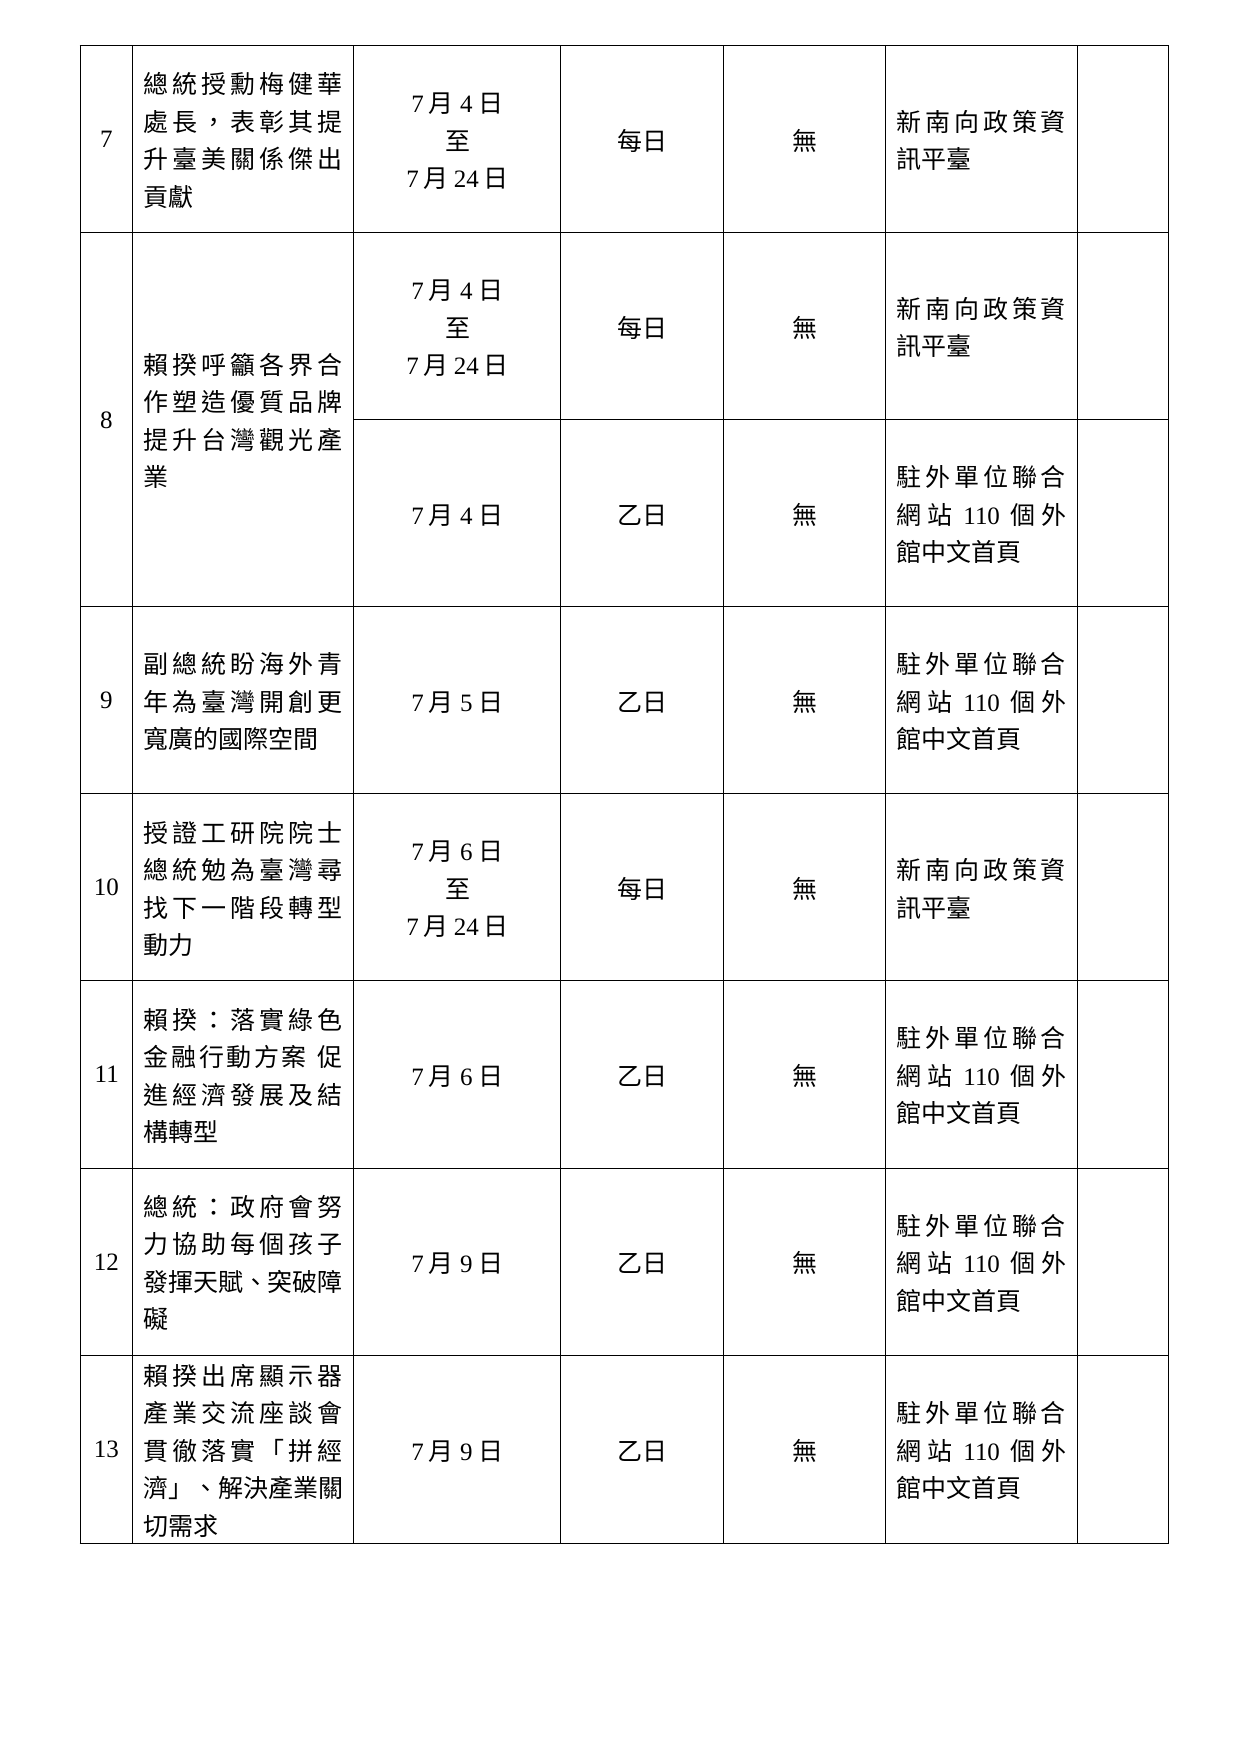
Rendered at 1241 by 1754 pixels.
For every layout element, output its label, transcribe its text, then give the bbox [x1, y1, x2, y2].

table_cell 乙日 [561, 981, 723, 1167]
table_cell 7月 4 日 [354, 420, 560, 606]
table_cell 無 [724, 981, 885, 1167]
table_cell [1078, 420, 1168, 606]
table_cell 7 [81, 46, 132, 232]
table_cell 無 [724, 1356, 885, 1543]
table_cell 總統授勳梅健華處長，表彰其提升臺美關係傑出貢獻 [133, 46, 353, 232]
table_cell 乙日 [561, 420, 723, 606]
table_cell 7月 6 日 [354, 981, 560, 1167]
table_cell 賴揆：落實綠色金融行動方案 促進經濟發展及結構轉型 [133, 981, 353, 1167]
table_cell 賴揆呼籲各界合作塑造優質品牌 提升台灣觀光產業 [133, 233, 353, 606]
table_cell 乙日 [561, 1169, 723, 1354]
table_cell 13 [81, 1356, 132, 1543]
table_cell 7月 6 日 至 7月24日 [354, 794, 560, 980]
table_cell 無 [724, 420, 885, 606]
table_cell [1078, 607, 1168, 793]
table_cell 7月 9 日 [354, 1169, 560, 1354]
table_cell 7月 5 日 [354, 607, 560, 793]
table_cell 乙日 [561, 1356, 723, 1543]
table_cell 駐外單位聯合網站110個外館中文首頁 [886, 1169, 1077, 1354]
table_cell 7月 4 日 至 7月24日 [354, 46, 560, 232]
table_cell 無 [724, 794, 885, 980]
table_cell 每日 [561, 794, 723, 980]
table_cell 每日 [561, 46, 723, 232]
table_cell [1078, 981, 1168, 1167]
table_cell 9 [81, 607, 132, 793]
table_cell 新南向政策資訊平臺 [886, 46, 1077, 232]
table_cell 12 [81, 1169, 132, 1354]
table_cell 駐外單位聯合網站110個外館中文首頁 [886, 981, 1077, 1167]
table_cell 駐外單位聯合網站110個外館中文首頁 [886, 420, 1077, 606]
table_cell 新南向政策資訊平臺 [886, 233, 1077, 419]
table_cell 8 [81, 233, 132, 606]
table_cell 無 [724, 607, 885, 793]
table_cell [1078, 794, 1168, 980]
table_cell [1078, 233, 1168, 419]
table_cell 副總統盼海外青年為臺灣開創更寬廣的國際空間 [133, 607, 353, 793]
table_cell 無 [724, 46, 885, 232]
table_cell 駐外單位聯合網站110個外館中文首頁 [886, 1356, 1077, 1543]
table_cell 新南向政策資訊平臺 [886, 794, 1077, 980]
table_cell 每日 [561, 233, 723, 419]
table_cell [1078, 1169, 1168, 1354]
table_cell 賴揆出席顯示器產業交流座談會 貫徹落實「拼經濟」、解決產業關切需求 [133, 1356, 353, 1543]
table_cell 7月 9 日 [354, 1356, 560, 1543]
table_cell 7月 4 日 至 7月24日 [354, 233, 560, 419]
table_cell 總統：政府會努力協助每個孩子發揮天賦、突破障礙 [133, 1169, 353, 1354]
table_cell 11 [81, 981, 132, 1167]
table_cell 乙日 [561, 607, 723, 793]
table_cell [1078, 46, 1168, 232]
table_cell 無 [724, 1169, 885, 1354]
table_cell [1078, 1356, 1168, 1543]
table_cell 無 [724, 233, 885, 419]
table_cell 10 [81, 794, 132, 980]
table_cell 駐外單位聯合網站110個外館中文首頁 [886, 607, 1077, 793]
table_cell 授證工研院院士總統勉為臺灣尋找下一階段轉型動力 [133, 794, 353, 980]
